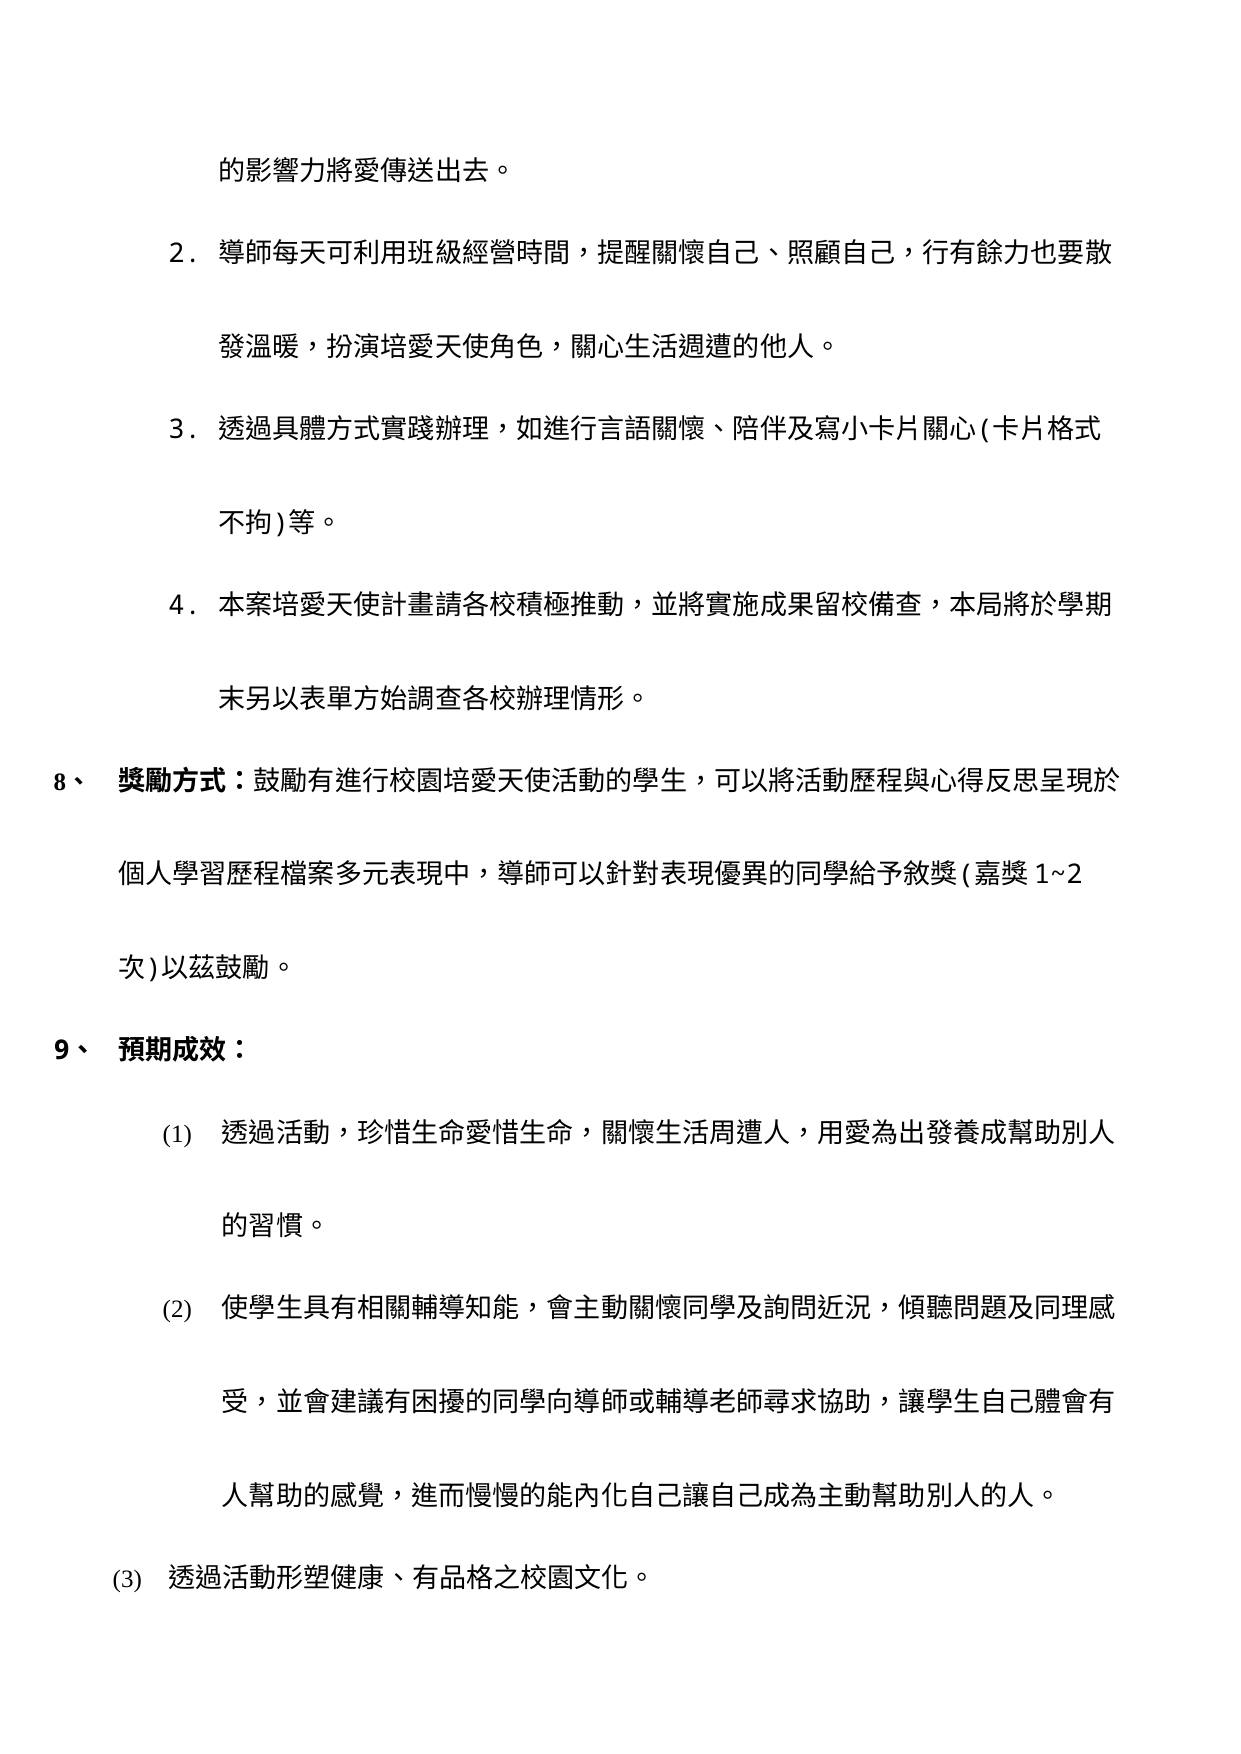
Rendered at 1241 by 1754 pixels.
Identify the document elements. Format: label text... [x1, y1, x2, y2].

list 透過活動，珍惜生命愛惜生命，關懷生活周遭人，用愛為出發養成幫助別人的習慣。 [162, 1088, 1122, 1245]
list 預期成效： [53, 1006, 1122, 1069]
list 獎勵方式：鼓勵有進行校園培愛天使活動的學生，可以將活動歷程與心得反思呈現於個人學習歷程檔案多元表現中，導師可以針對表現優異的同學給予敘獎(嘉獎1~2次)以茲鼓勵。 [53, 737, 1122, 987]
list 透過活動形塑健康、有品格之校園文化。 [112, 1534, 1122, 1596]
list 透過具體方式實踐辦理，如進行言語關懷、陪伴及寫小卡片關心(卡片格式不拘)等。 [168, 385, 1122, 541]
list 的影響力將愛傳送出去。 [168, 127, 1122, 189]
list 本案培愛天使計畫請各校積極推動，並將實施成果留校備查，本局將於學期末另以表單方始調查各校辦理情形。 [168, 561, 1122, 717]
list 使學生具有相關輔導知能，會主動關懷同學及詢問近況，傾聽問題及同理感受，並會建議有困擾的同學向導師或輔導老師尋求協助，讓學生自己體會有人幫助的感覺，進而慢慢的能內化自己讓自己成為主動幫助別人的人。 [162, 1264, 1122, 1514]
list 導師每天可利用班級經營時間，提醒關懷自己、照顧自己，行有餘力也要散發溫暖，扮演培愛天使角色，關心生活週遭的他人。 [168, 209, 1122, 365]
